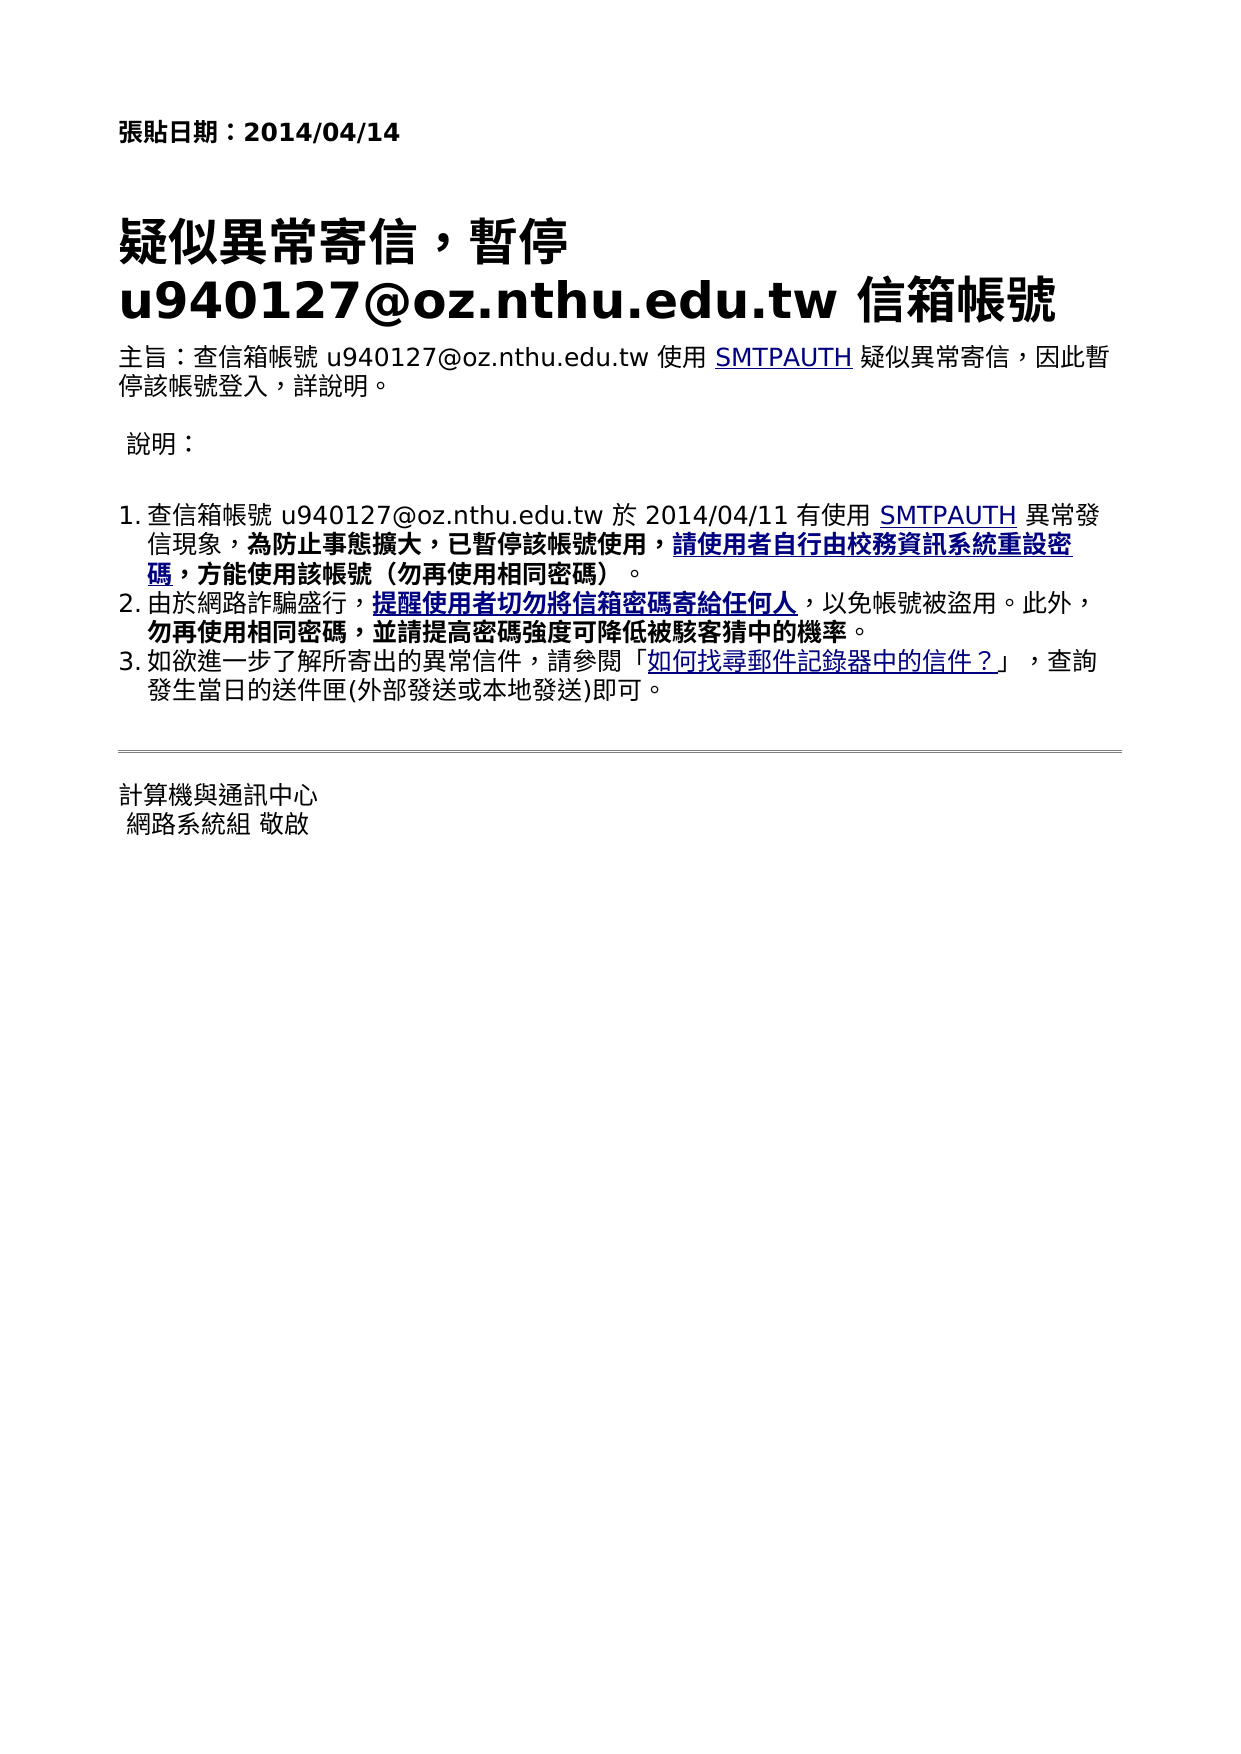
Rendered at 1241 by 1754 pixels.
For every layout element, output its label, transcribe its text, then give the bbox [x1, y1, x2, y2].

list 由於網路詐騙盛行，提醒使用者切勿將信箱密碼寄給任何人，以免帳號被盜用。此外，勿再使用相同密碼，並請提高密碼強度可降低被駭客猜中的機率。 [118, 589, 1122, 647]
text 計算機與通訊中心 網路系統組 敬啟 [118, 782, 1122, 840]
text 張貼日期：2014/04/14 [118, 118, 1122, 176]
text 主旨：查信箱帳號 u940127@oz.nthu.edu.tw 使用 SMTPAUTH 疑似異常寄信，因此暫停該帳號登入，詳說明。 說明： [118, 343, 1122, 459]
subtitle 疑似異常寄信，暫停 u940127@oz.nthu.edu.tw 信箱帳號 [118, 214, 1122, 330]
list 如欲進一步了解所寄出的異常信件，請參閱「如何找尋郵件記錄器中的信件？」，查詢發生當日的送件匣(外部發送或本地發送)即可。 [118, 647, 1122, 706]
list 查信箱帳號 u940127@oz.nthu.edu.tw 於 2014/04/11 有使用 SMTPAUTH 異常發信現象，為防止事態擴大，已暫停該帳號使用，請使用者自行由校務資訊系統重設密碼，方能使用該帳號（勿再使用相同密碼）。 [118, 502, 1122, 589]
